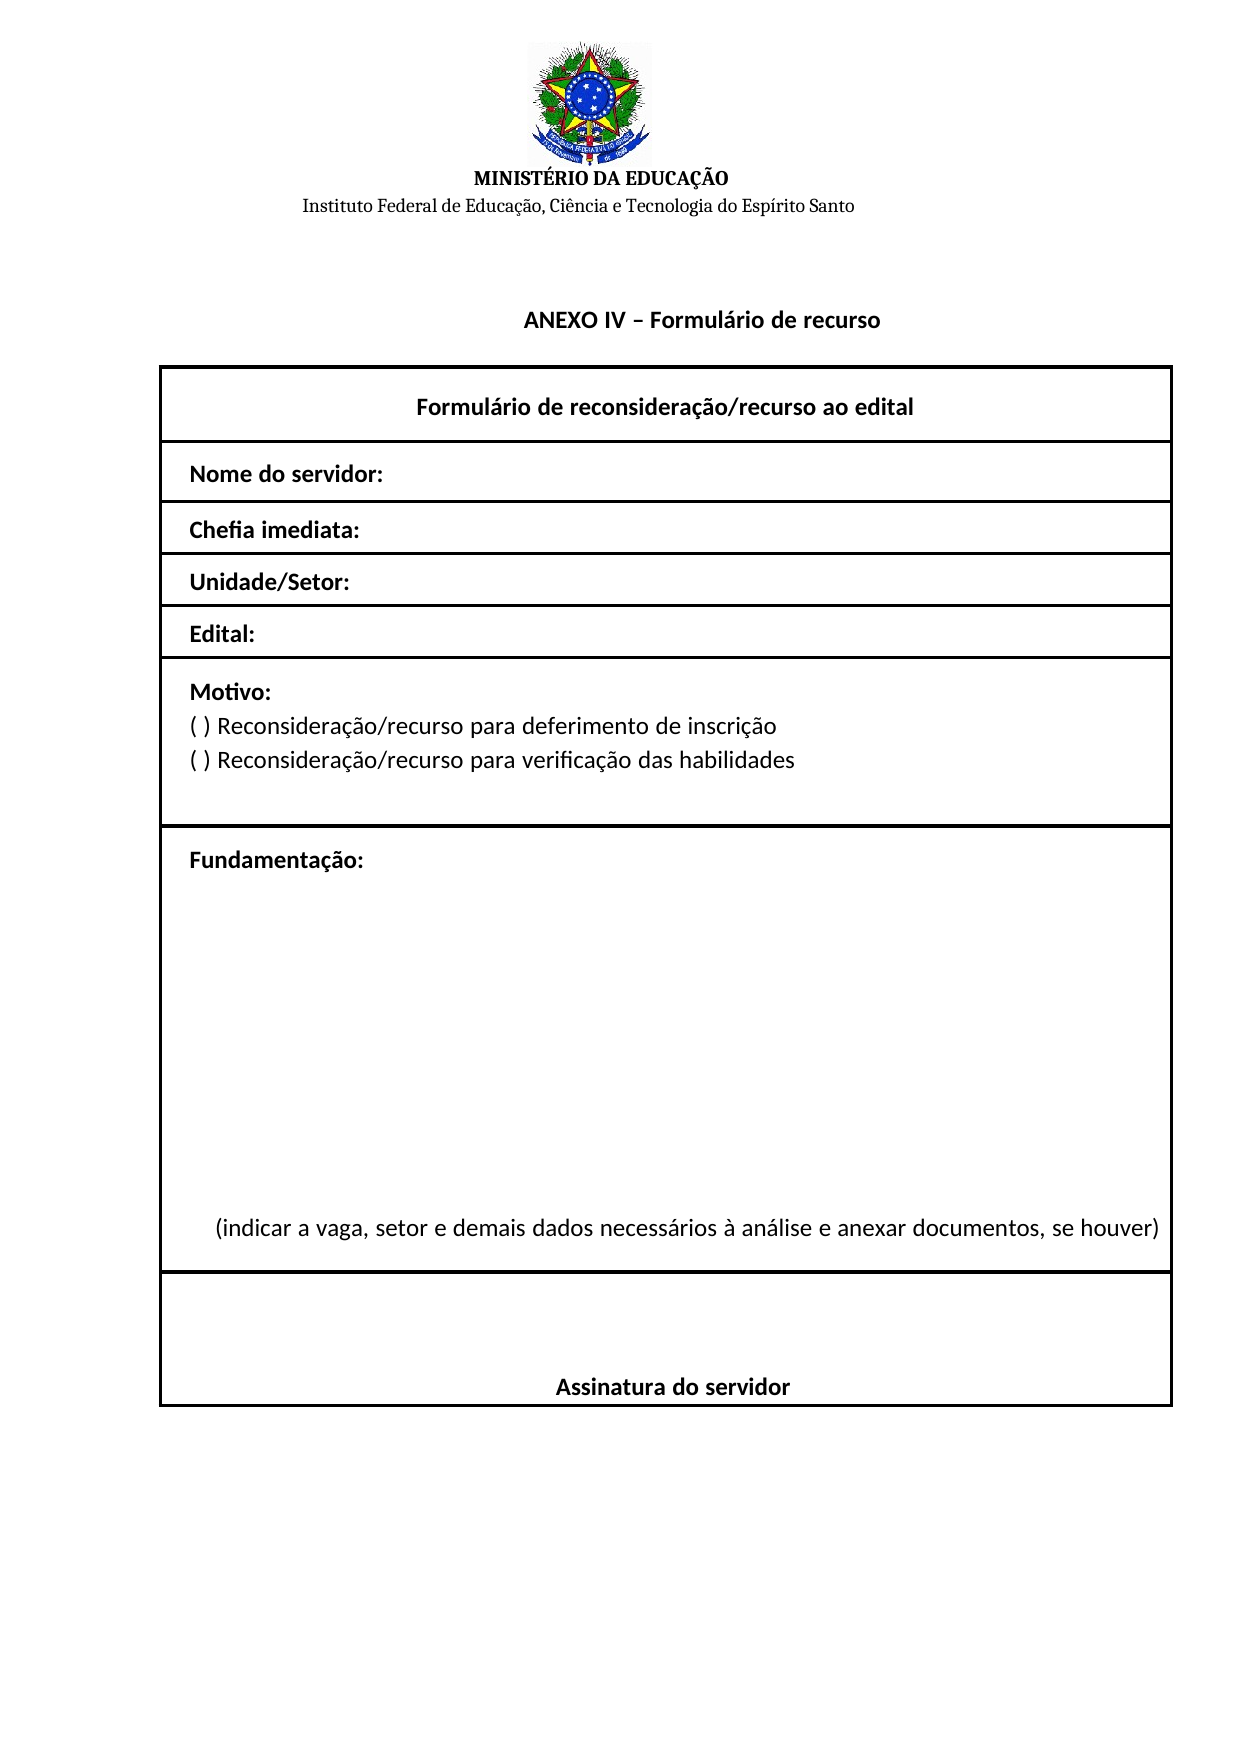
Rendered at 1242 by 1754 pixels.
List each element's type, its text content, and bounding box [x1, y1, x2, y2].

table_cell Nome do servidor: [162, 443, 1170, 500]
table_cell Motivo: ( ) Reconsideração/recurso para deferimento de inscrição ( ) Reconsideração/recurso para verificação das habilidades [162, 659, 1170, 824]
table_cell Assinatura do servidor [162, 1274, 1170, 1404]
picture [527, 41, 653, 167]
table_cell Fundamentação: (indicar a vaga, setor e demais dados necessários à análise e anexar documentos, se houver) [162, 828, 1170, 1270]
table_cell Chefia imediata: [162, 503, 1170, 552]
table_cell Unidade/Setor: [162, 555, 1170, 604]
table_header Formulário de reconsideração/recurso ao edital [162, 369, 1170, 440]
table_cell Edital: [162, 607, 1170, 656]
text ANEXO IV – Formulário de recurso [131, 304, 1123, 335]
